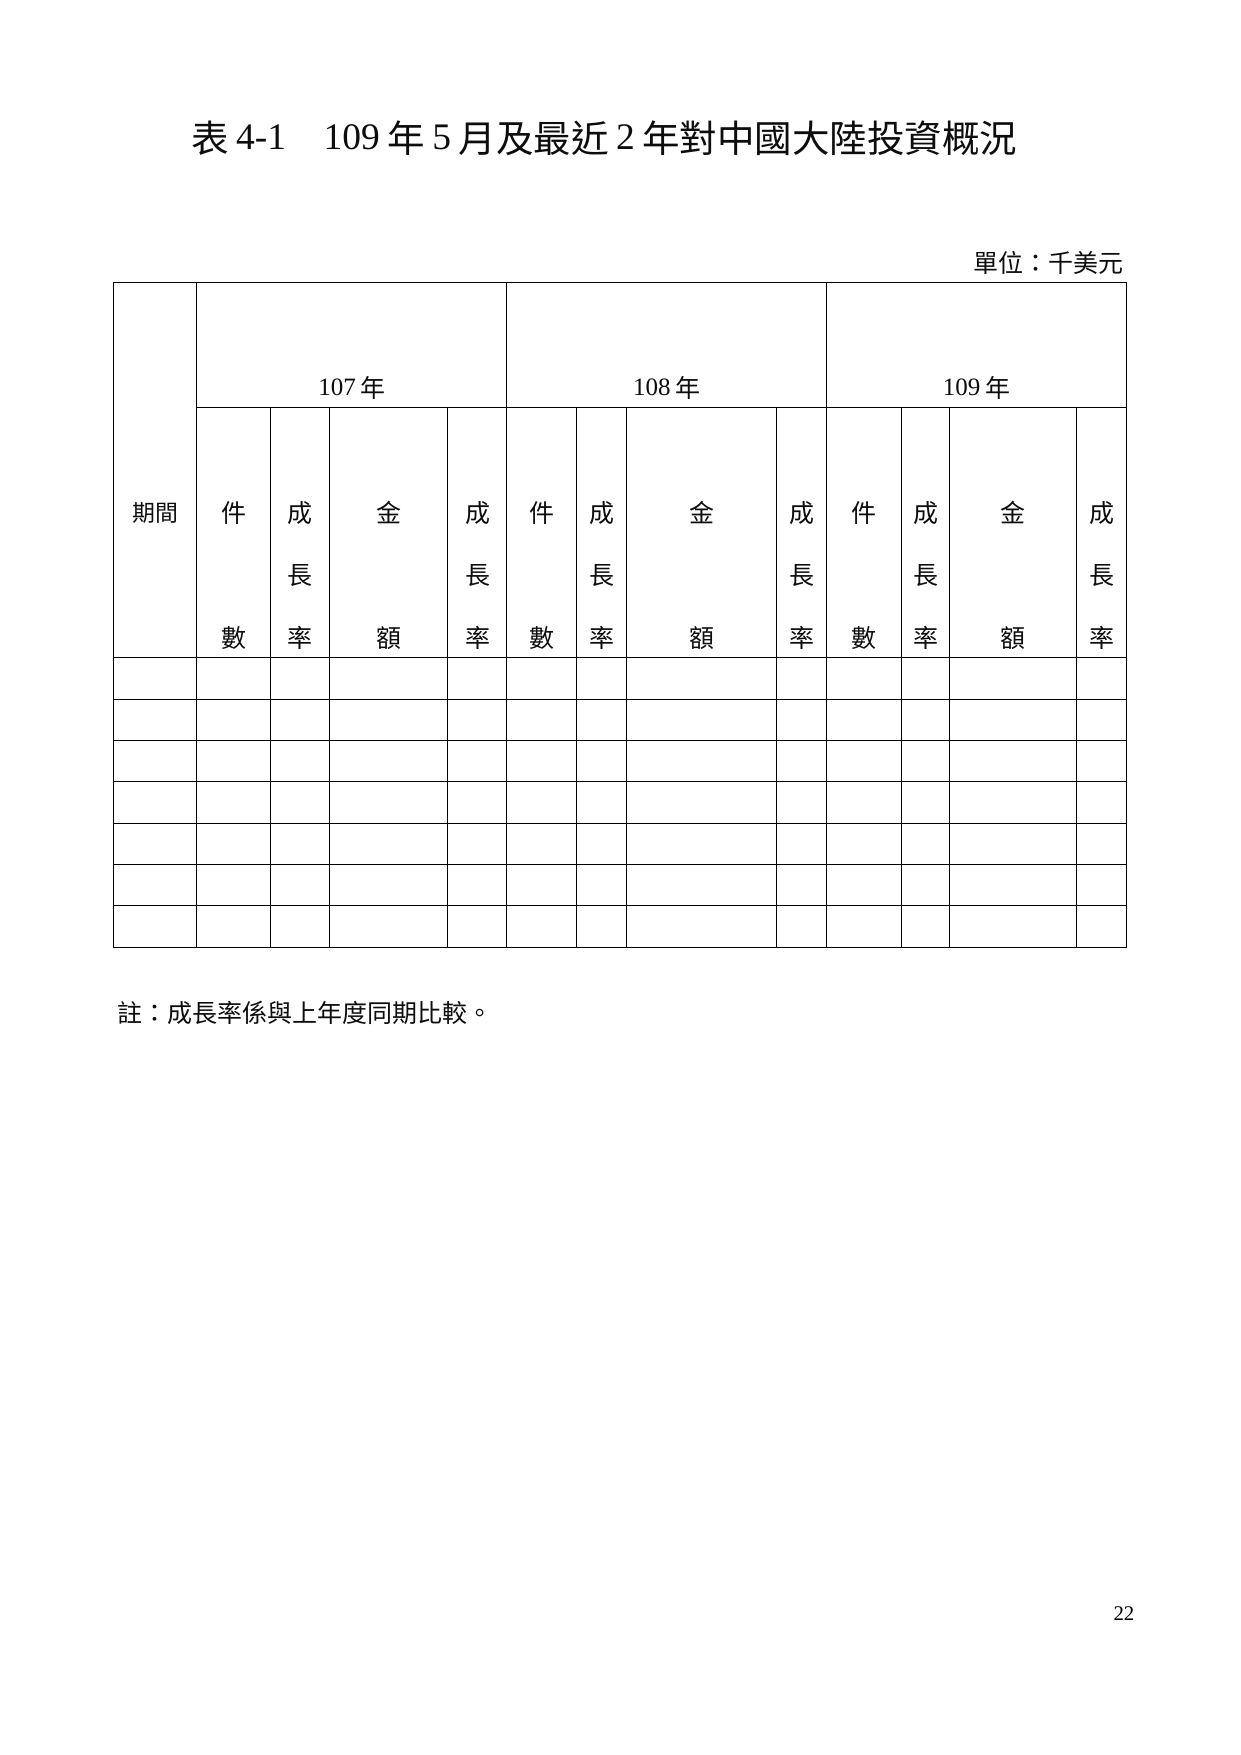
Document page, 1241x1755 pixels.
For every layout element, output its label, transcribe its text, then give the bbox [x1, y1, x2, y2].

table_cell 279 [1077, 741, 1126, 781]
table_cell 33 [507, 700, 576, 740]
table_cell -51 [777, 906, 826, 947]
table_cell 60 [1077, 782, 1126, 822]
table_cell 726 [197, 906, 270, 947]
table_cell -21 [271, 782, 329, 822]
table_cell 成 長 率 [902, 408, 949, 657]
table_cell -14 [902, 865, 949, 905]
table_cell 3,527,566 [330, 865, 447, 905]
table_cell -8 [448, 906, 506, 947]
table_cell 金 額 [330, 408, 447, 657]
table_cell 20 [902, 741, 949, 781]
table_cell 56 [197, 658, 270, 698]
table_header 單位：千美元 [826, 220, 1126, 282]
table_cell 9 [1077, 700, 1126, 740]
table_cell -33 [577, 700, 626, 740]
table_cell -33 [902, 782, 949, 822]
table_cell 27 [448, 865, 506, 905]
table_cell - [902, 906, 949, 947]
table_cell -3 [577, 865, 626, 905]
table_cell 40 [1077, 865, 1126, 905]
table_cell -55 [448, 700, 506, 740]
table_cell 2,672,949 [950, 865, 1076, 905]
table_cell 1-5月 [114, 865, 196, 905]
table_cell 256 [197, 865, 270, 905]
table_cell -16 [577, 906, 626, 947]
table_header [114, 220, 507, 282]
table_cell - [827, 906, 901, 947]
text 表4-1 109年5月及最近2年對中國大陸投資概況 [106, 94, 1134, 157]
table_cell 金 額 [627, 408, 776, 657]
table_cell 41 [1077, 658, 1126, 698]
table_cell 2月 [114, 700, 196, 740]
table_cell 件 數 [197, 408, 270, 657]
table_cell 期間 [114, 283, 196, 657]
table_cell 40 [827, 700, 901, 740]
table_cell 件 數 [507, 408, 576, 657]
table_cell 178 [448, 824, 506, 864]
table_cell 537,722 [950, 658, 1076, 698]
table_cell 447,243 [627, 824, 776, 864]
table_cell 42 [827, 658, 901, 698]
table_cell 851,708 [330, 824, 447, 864]
table_cell 5月 [114, 824, 196, 864]
table_cell 204,548 [627, 741, 776, 781]
table_cell 39 [827, 824, 901, 864]
table_cell 74 [577, 782, 626, 822]
table_cell 29 [271, 824, 329, 864]
table_cell 4,173,090 [627, 906, 776, 947]
table_cell -83 [777, 782, 826, 822]
table_cell 214 [827, 865, 901, 905]
table_cell 339,553 [330, 658, 447, 698]
table_cell 1,905,131 [627, 865, 776, 905]
table_cell 41 [507, 741, 576, 781]
table_cell 62 [197, 824, 270, 864]
table_cell 1月 [114, 658, 196, 698]
table_cell 264 [448, 782, 506, 822]
table_cell 696,894 [950, 700, 1076, 740]
table_cell 49 [197, 700, 270, 740]
table_cell 4月 [114, 782, 196, 822]
table_cell - [1077, 906, 1126, 947]
table_cell 1-12月 [114, 906, 196, 947]
table_cell 51 [197, 741, 270, 781]
table_cell 成 長 率 [271, 408, 329, 657]
table_cell -45 [448, 658, 506, 698]
table_cell - [950, 906, 1076, 947]
table_cell -46 [777, 865, 826, 905]
table_cell -10 [577, 824, 626, 864]
table_cell 13 [777, 658, 826, 698]
table_cell -30 [902, 824, 949, 864]
table_cell 9 [271, 700, 329, 740]
table_cell -21 [902, 658, 949, 698]
table_cell 109年 [827, 283, 1126, 407]
table_cell 註：成長率係與上年度同期比較。 [114, 948, 1126, 1032]
table_cell 成 長 率 [448, 408, 506, 657]
table_cell -24 [448, 741, 506, 781]
table_cell 件 數 [827, 408, 901, 657]
table_cell -20 [577, 741, 626, 781]
table_cell 3月 [114, 741, 196, 781]
table_cell 1 [271, 865, 329, 905]
table_cell 53 [507, 658, 576, 698]
table_cell 38 [197, 782, 270, 822]
table_cell 127 [777, 700, 826, 740]
table_cell 610 [507, 906, 576, 947]
table_cell 280,937 [330, 700, 447, 740]
table_cell 56 [507, 824, 576, 864]
table_cell 成 長 率 [577, 408, 626, 657]
table_cell -47 [777, 824, 826, 864]
table_cell -69 [777, 741, 826, 781]
table_cell 639,103 [627, 700, 776, 740]
table_cell 成 長 率 [777, 408, 826, 657]
table_cell 49 [827, 741, 901, 781]
table_cell 371,403 [950, 782, 1076, 822]
table_cell 44 [827, 782, 901, 822]
table_cell 382,624 [627, 658, 776, 698]
table_header [507, 220, 826, 282]
table_cell 成 長 率 [1077, 408, 1126, 657]
table_cell 108年 [507, 283, 826, 407]
table_cell 292,108 [950, 824, 1076, 864]
table_cell 651,645 [330, 741, 447, 781]
table_cell -22 [271, 741, 329, 781]
table_cell 1,403,703 [330, 782, 447, 822]
table_cell 231,613 [627, 782, 776, 822]
table_cell 66 [507, 782, 576, 822]
table_cell 19 [271, 658, 329, 698]
table_cell 249 [507, 865, 576, 905]
table_cell -5 [577, 658, 626, 698]
table_cell -35 [1077, 824, 1126, 864]
table_cell 774,821 [950, 741, 1076, 781]
table_cell 8,497,730 [330, 906, 447, 947]
table_cell 金 額 [950, 408, 1076, 657]
table_cell 21 [902, 700, 949, 740]
table_cell 25 [271, 906, 329, 947]
table_cell 107年 [197, 283, 506, 407]
